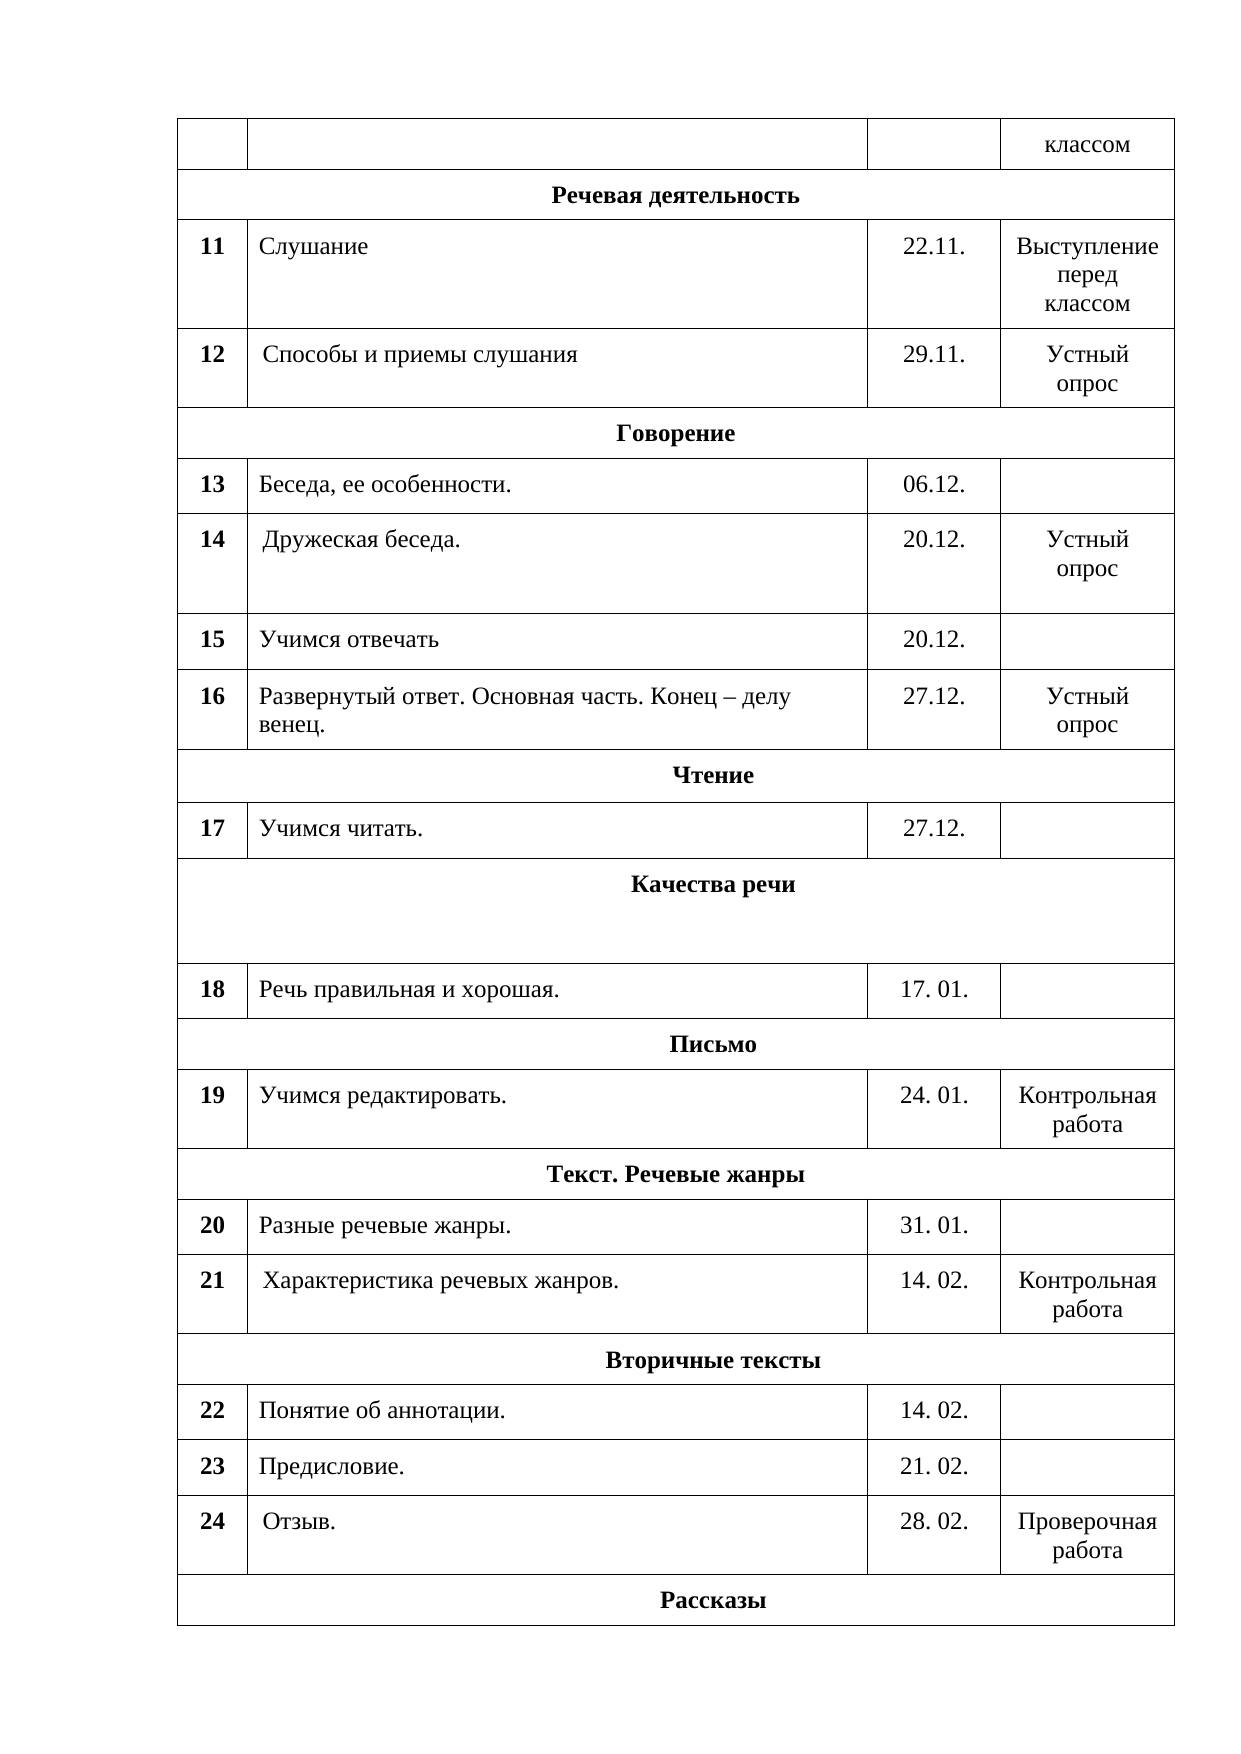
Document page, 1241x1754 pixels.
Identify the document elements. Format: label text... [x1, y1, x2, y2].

table_cell Слушание [248, 220, 867, 327]
table_cell [178, 119, 247, 169]
table_cell 27.12. [868, 803, 1000, 857]
table_cell [1001, 964, 1174, 1018]
table_cell Выступление перед классом [1001, 220, 1174, 327]
table_cell 18 [178, 964, 247, 1018]
table_cell 17 [178, 803, 247, 857]
table_cell Контрольная работа [1001, 1070, 1174, 1148]
table_cell 17. 01. [868, 964, 1000, 1018]
table_cell 29.11. [868, 329, 1000, 407]
table_cell Учимся читать. [248, 803, 867, 857]
table_cell 20 [178, 1200, 247, 1254]
table_cell Речь правильная и хорошая. [248, 964, 867, 1018]
table_cell [1001, 1200, 1174, 1254]
table_cell Говорение [178, 408, 1174, 457]
table_cell Устный опрос [1001, 514, 1174, 613]
table_cell Проверочная работа [1001, 1496, 1174, 1574]
table_cell Устный опрос [1001, 329, 1174, 407]
table_cell 23 [178, 1440, 247, 1495]
table_cell Разные речевые жанры. [248, 1200, 867, 1254]
table_cell Контрольная работа [1001, 1255, 1174, 1333]
table_cell Речевая деятельность [178, 170, 1174, 219]
table_cell Способы и приемы слушания [248, 329, 867, 407]
table_cell 21 [178, 1255, 247, 1333]
table_cell 24 [178, 1496, 247, 1574]
table_cell 28. 02. [868, 1496, 1000, 1574]
table_cell 15 [178, 614, 247, 669]
table_cell Устный опрос [1001, 670, 1174, 749]
table_cell 14 [178, 514, 247, 613]
table_cell 24. 01. [868, 1070, 1000, 1148]
table_cell Качества речи [178, 859, 1174, 962]
table_cell Учимся редактировать. [248, 1070, 867, 1148]
table_cell 14. 02. [868, 1255, 1000, 1333]
table_cell 16 [178, 670, 247, 749]
table_cell [1001, 1440, 1174, 1495]
table_cell 06.12. [868, 459, 1000, 513]
table_cell 12 [178, 329, 247, 407]
table_cell [1001, 459, 1174, 513]
table_cell Рассказы [178, 1575, 1174, 1625]
table_cell [1001, 614, 1174, 669]
table_cell [248, 119, 867, 169]
table_cell 20.12. [868, 614, 1000, 669]
table_cell Беседа, ее особенности. [248, 459, 867, 513]
table_cell [1001, 803, 1174, 857]
table_cell 20.12. [868, 514, 1000, 613]
table_cell классом [1001, 119, 1174, 169]
table_cell Характеристика речевых жанров. [248, 1255, 867, 1333]
table_cell Развернутый ответ. Основная часть. Конец – делу венец. [248, 670, 867, 749]
table_cell 22.11. [868, 220, 1000, 327]
table_cell Понятие об аннотации. [248, 1385, 867, 1439]
table_cell 21. 02. [868, 1440, 1000, 1495]
table_cell 19 [178, 1070, 247, 1148]
table_cell Предисловие. [248, 1440, 867, 1495]
table_cell 27.12. [868, 670, 1000, 749]
table_cell 13 [178, 459, 247, 513]
table_cell 31. 01. [868, 1200, 1000, 1254]
table_cell Учимся отвечать [248, 614, 867, 669]
table_cell Отзыв. [248, 1496, 867, 1574]
table_cell 14. 02. [868, 1385, 1000, 1439]
table_cell Текст. Речевые жанры [178, 1149, 1174, 1198]
table_cell Письмо [178, 1019, 1174, 1068]
table_cell Вторичные тексты [178, 1334, 1174, 1384]
table_cell 22 [178, 1385, 247, 1439]
table_cell Дружеская беседа. [248, 514, 867, 613]
table_cell Чтение [178, 750, 1174, 802]
table_cell [1001, 1385, 1174, 1439]
table_cell [868, 119, 1000, 169]
table_cell 11 [178, 220, 247, 327]
